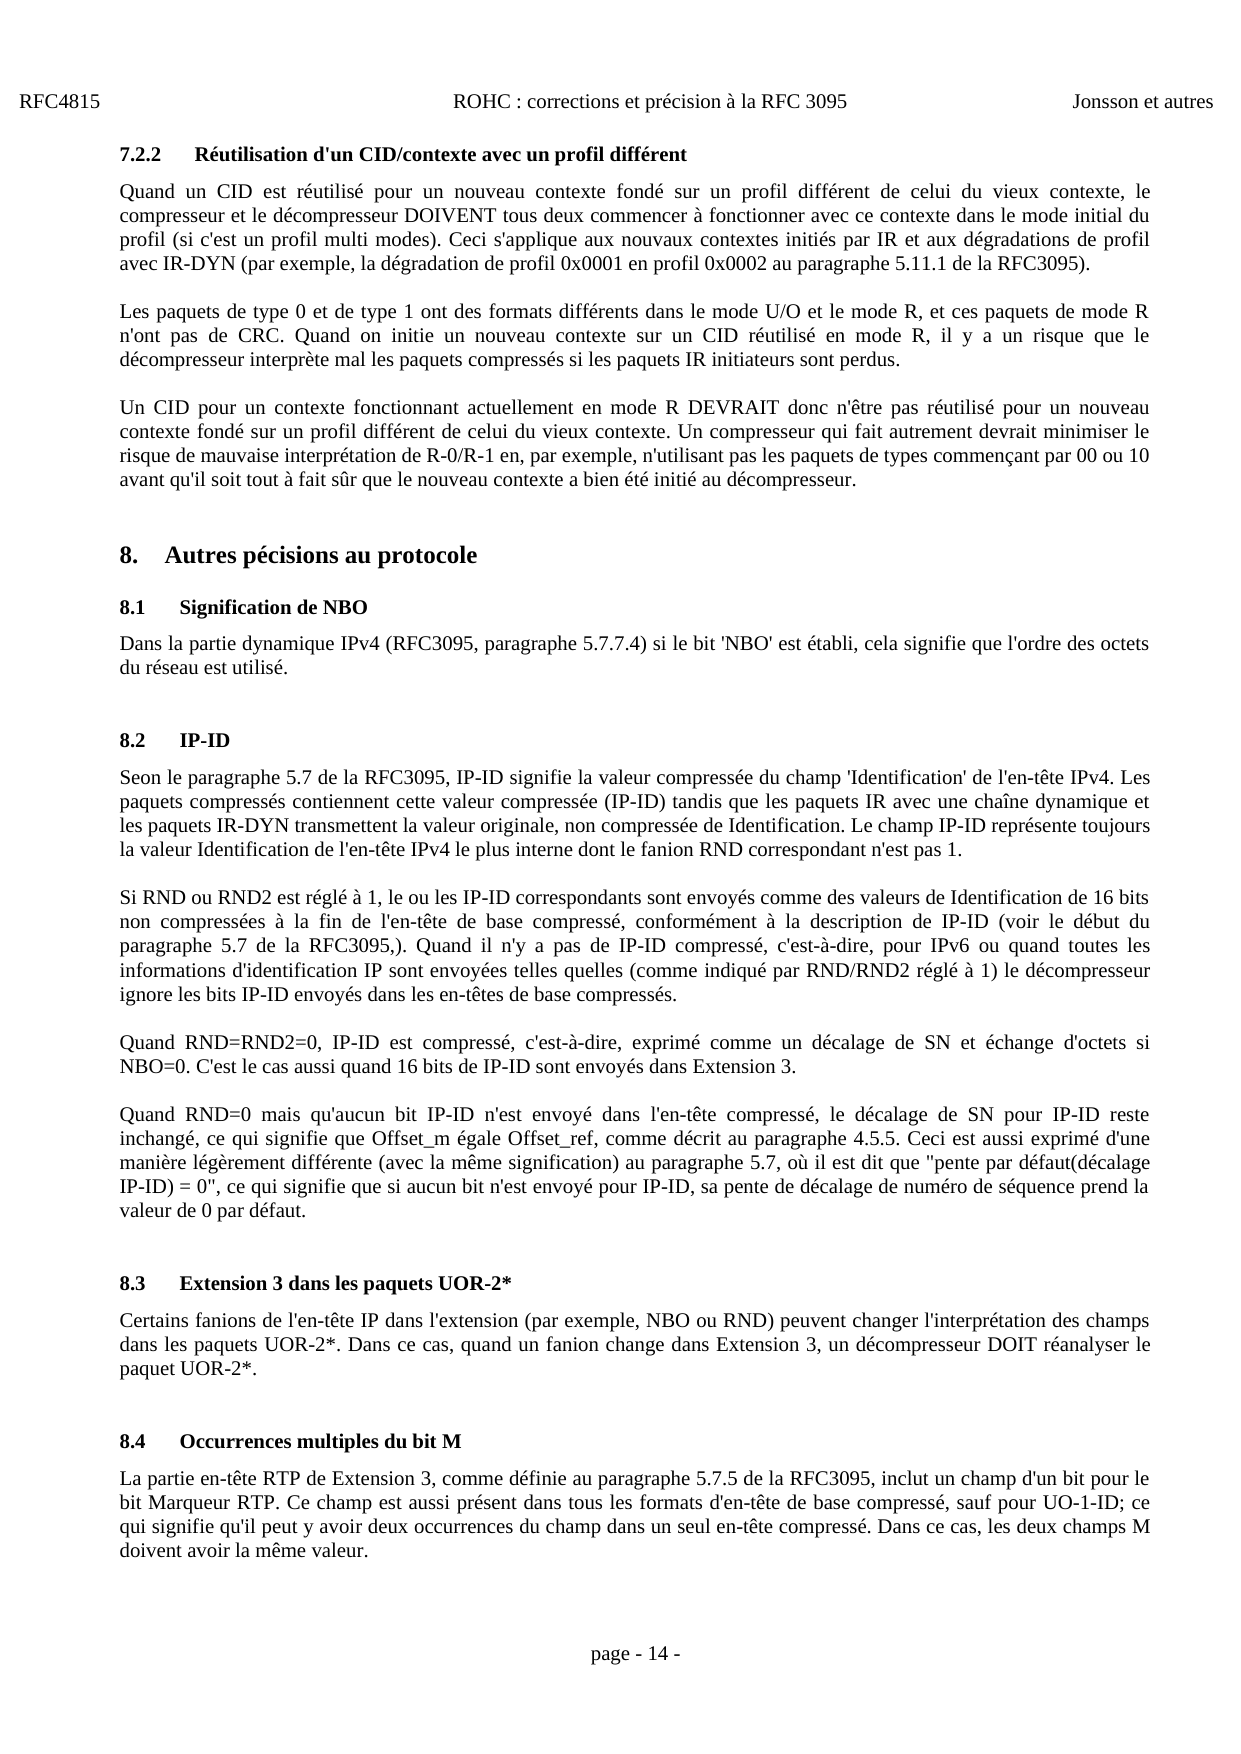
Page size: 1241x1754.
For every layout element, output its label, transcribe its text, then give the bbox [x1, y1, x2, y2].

text Certains fanions de l'en-tête IP dans l'extension (par exemple, NBO ou RND) peuvent changer l'interprétation des champs dans les paquets UOR-2*. Dans ce cas, quand un fanion change dans Extension 3, un décompresseur DOIT réanalyser le paquet UOR-2*. [119, 1308, 1152, 1380]
text Quand RND=0 mais qu'aucun bit IP-ID n'est envoyé dans l'en-tête compressé, le décalage de SN pour IP-ID reste inchangé, ce qui signifie que Offset_m égale Offset_ref, comme décrit au paragraphe 4.5.5. Ceci est aussi exprimé d'une manière légèrement différente (avec la même signification) au paragraphe 5.7, où il est dit que "pente par défaut(décalage IP-ID) = 0", ce qui signifie que si aucun bit n'est envoyé pour IP-ID, sa pente de décalage de numéro de séquence prend la valeur de 0 par défaut. [119, 1102, 1152, 1222]
subtitle 8. Autres pécisions au protocole [119, 541, 1152, 569]
text Seon le paragraphe 5.7 de la RFC3095, IP-ID signifie la valeur compressée du champ 'Identification' de l'en-tête IPv4. Les paquets compressés contiennent cette valeur compressée (IP-ID) tandis que les paquets IR avec une chaîne dynamique et les paquets IR-DYN transmettent la valeur originale, non compressée de Identification. Le champ IP-ID représente toujours la valeur Identification de l'en-tête IPv4 le plus interne dont le fanion RND correspondant n'est pas 1. [119, 765, 1152, 861]
text La partie en-tête RTP de Extension 3, comme définie au paragraphe 5.7.5 de la RFC3095, inclut un champ d'un bit pour le bit Marqueur RTP. Ce champ est aussi présent dans tous les formats d'en-tête de base compressé, sauf pour UO-1-ID; ce qui signifie qu'il peut y avoir deux occurrences du champ dans un seul en-tête compressé. Dans ce cas, les deux champs M doivent avoir la même valeur. [119, 1466, 1152, 1562]
text Si RND ou RND2 est réglé à 1, le ou les IP-ID correspondants sont envoyés comme des valeurs de Identification de 16 bits non compressées à la fin de l'en-tête de base compressé, conformément à la description de IP-ID (voir le début du paragraphe 5.7 de la RFC3095,). Quand il n'y a pas de IP-ID compressé, c'est-à-dire, pour IPv6 ou quand toutes les informations d'identification IP sont envoyées telles quelles (comme indiqué par RND/RND2 réglé à 1) le décompresseur ignore les bits IP-ID envoyés dans les en-têtes de base compressés. [119, 885, 1152, 1006]
subtitle 8.3 Extension 3 dans les paquets UOR-2* [119, 1271, 1152, 1295]
subtitle 8.1 Signification de NBO [119, 595, 1152, 619]
text Quand un CID est réutilisé pour un nouveau contexte fondé sur un profil différent de celui du vieux contexte, le compresseur et le décompresseur DOIVENT tous deux commencer à fonctionner avec ce contexte dans le mode initial du profil (si c'est un profil multi modes). Ceci s'applique aux nouvaux contextes initiés par IR et aux dégradations de profil avec IR-DYN (par exemple, la dégradation de profil 0x0001 en profil 0x0002 au paragraphe 5.11.1 de la RFC3095). [119, 179, 1152, 275]
text Dans la partie dynamique IPv4 (RFC3095, paragraphe 5.7.7.4) si le bit 'NBO' est établi, cela signifie que l'ordre des octets du réseau est utilisé. [119, 631, 1152, 679]
text Quand RND=RND2=0, IP-ID est compressé, c'est-à-dire, exprimé comme un décalage de SN et échange d'octets si NBO=0. C'est le cas aussi quand 16 bits de IP-ID sont envoyés dans Extension 3. [119, 1030, 1152, 1078]
text Les paquets de type 0 et de type 1 ont des formats différents dans le mode U/O et le mode R, et ces paquets de mode R n'ont pas de CRC. Quand on initie un nouveau contexte sur un CID réutilisé en mode R, il y a un risque que le décompresseur interprète mal les paquets compressés si les paquets IR initiateurs sont perdus. [119, 299, 1152, 371]
text Un CID pour un contexte fonctionnant actuellement en mode R DEVRAIT donc n'être pas réutilisé pour un nouveau contexte fondé sur un profil différent de celui du vieux contexte. Un compresseur qui fait autrement devrait minimiser le risque de mauvaise interprétation de R-0/R-1 en, par exemple, n'utilisant pas les paquets de types commençant par 00 ou 10 avant qu'il soit tout à fait sûr que le nouveau contexte a bien été initié au décompresseur. [119, 395, 1152, 491]
subtitle 8.2 IP-ID [119, 728, 1152, 752]
subtitle 7.2.2 Réutilisation d'un CID/contexte avec un profil différent [119, 142, 1152, 166]
subtitle 8.4 Occurrences multiples du bit M [119, 1429, 1152, 1453]
